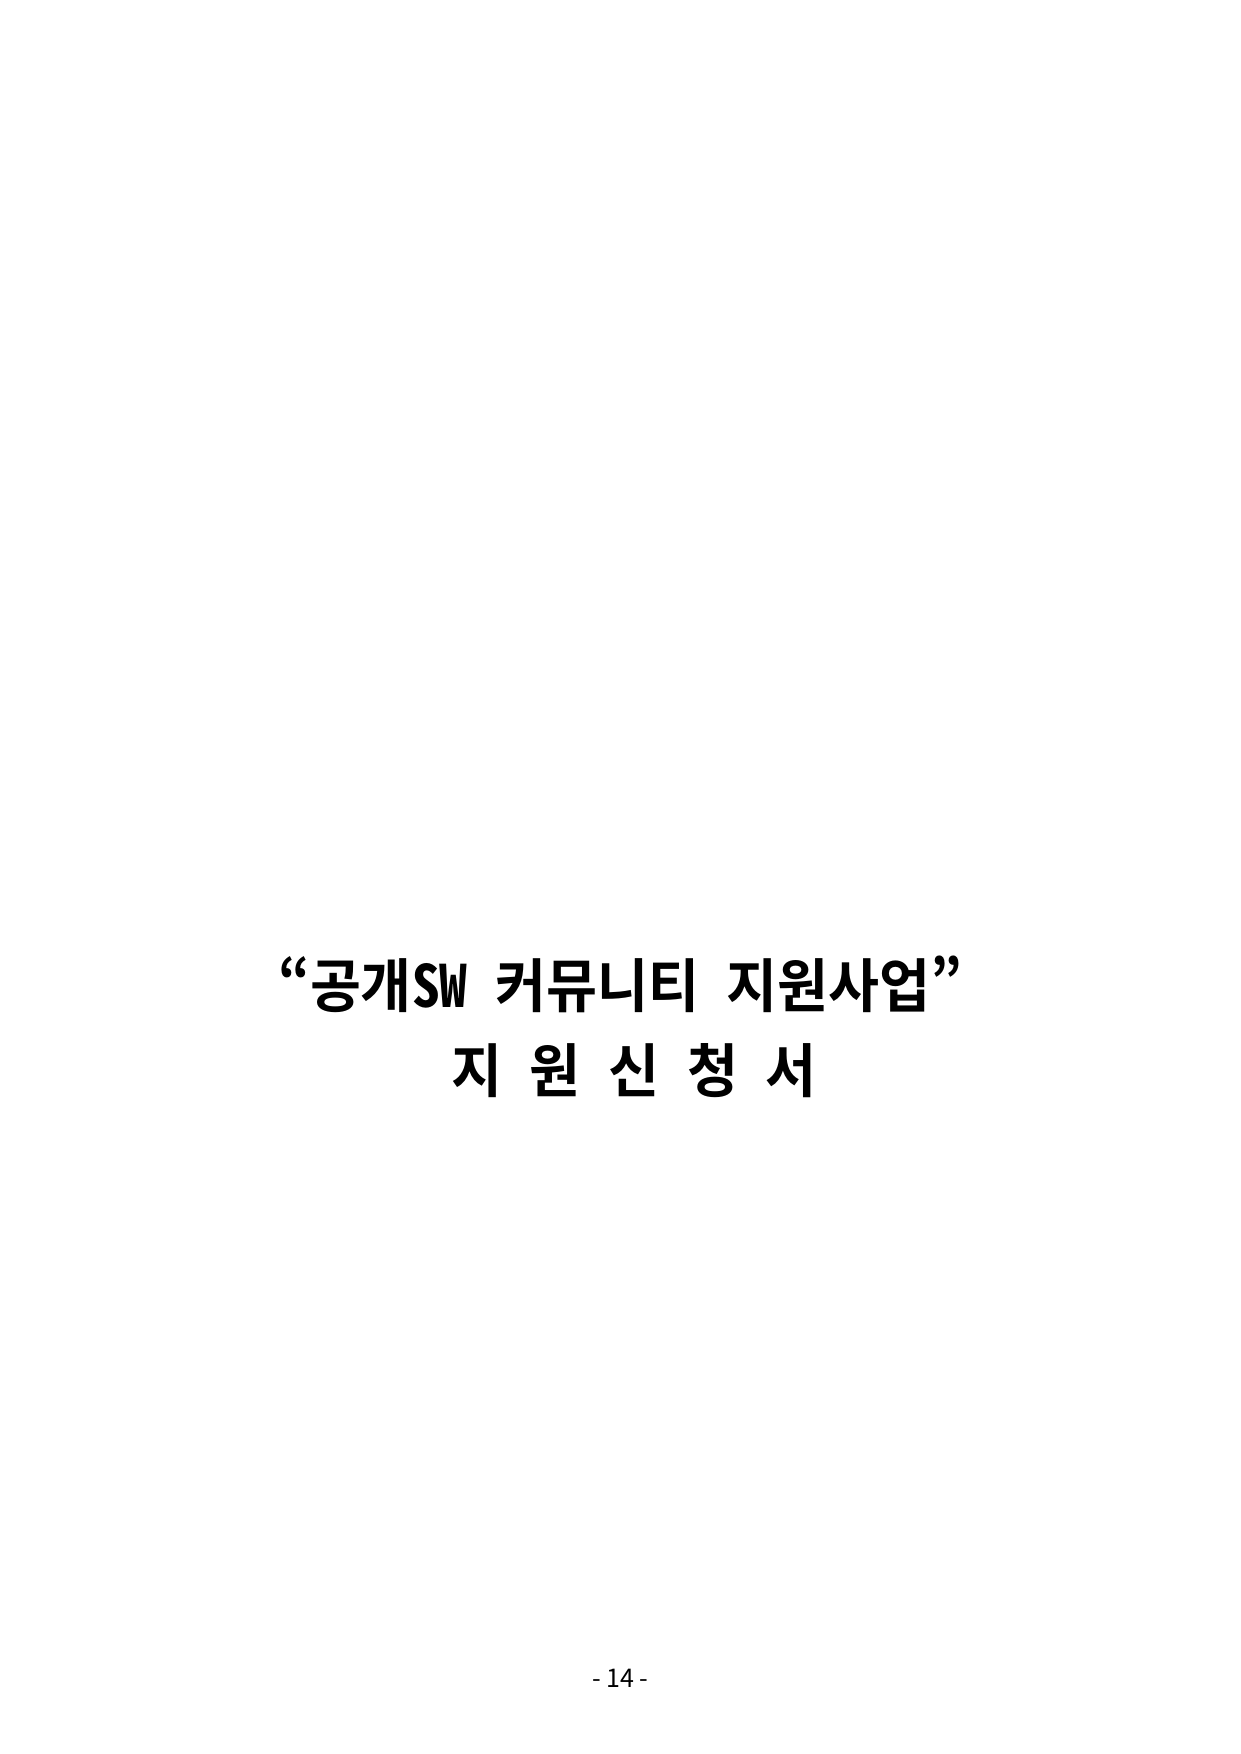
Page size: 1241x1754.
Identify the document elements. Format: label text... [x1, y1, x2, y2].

text “공개SW 커뮤니티 지원사업” [112, 940, 1128, 1024]
text 지 원 신 청 서 [112, 1024, 1128, 1109]
